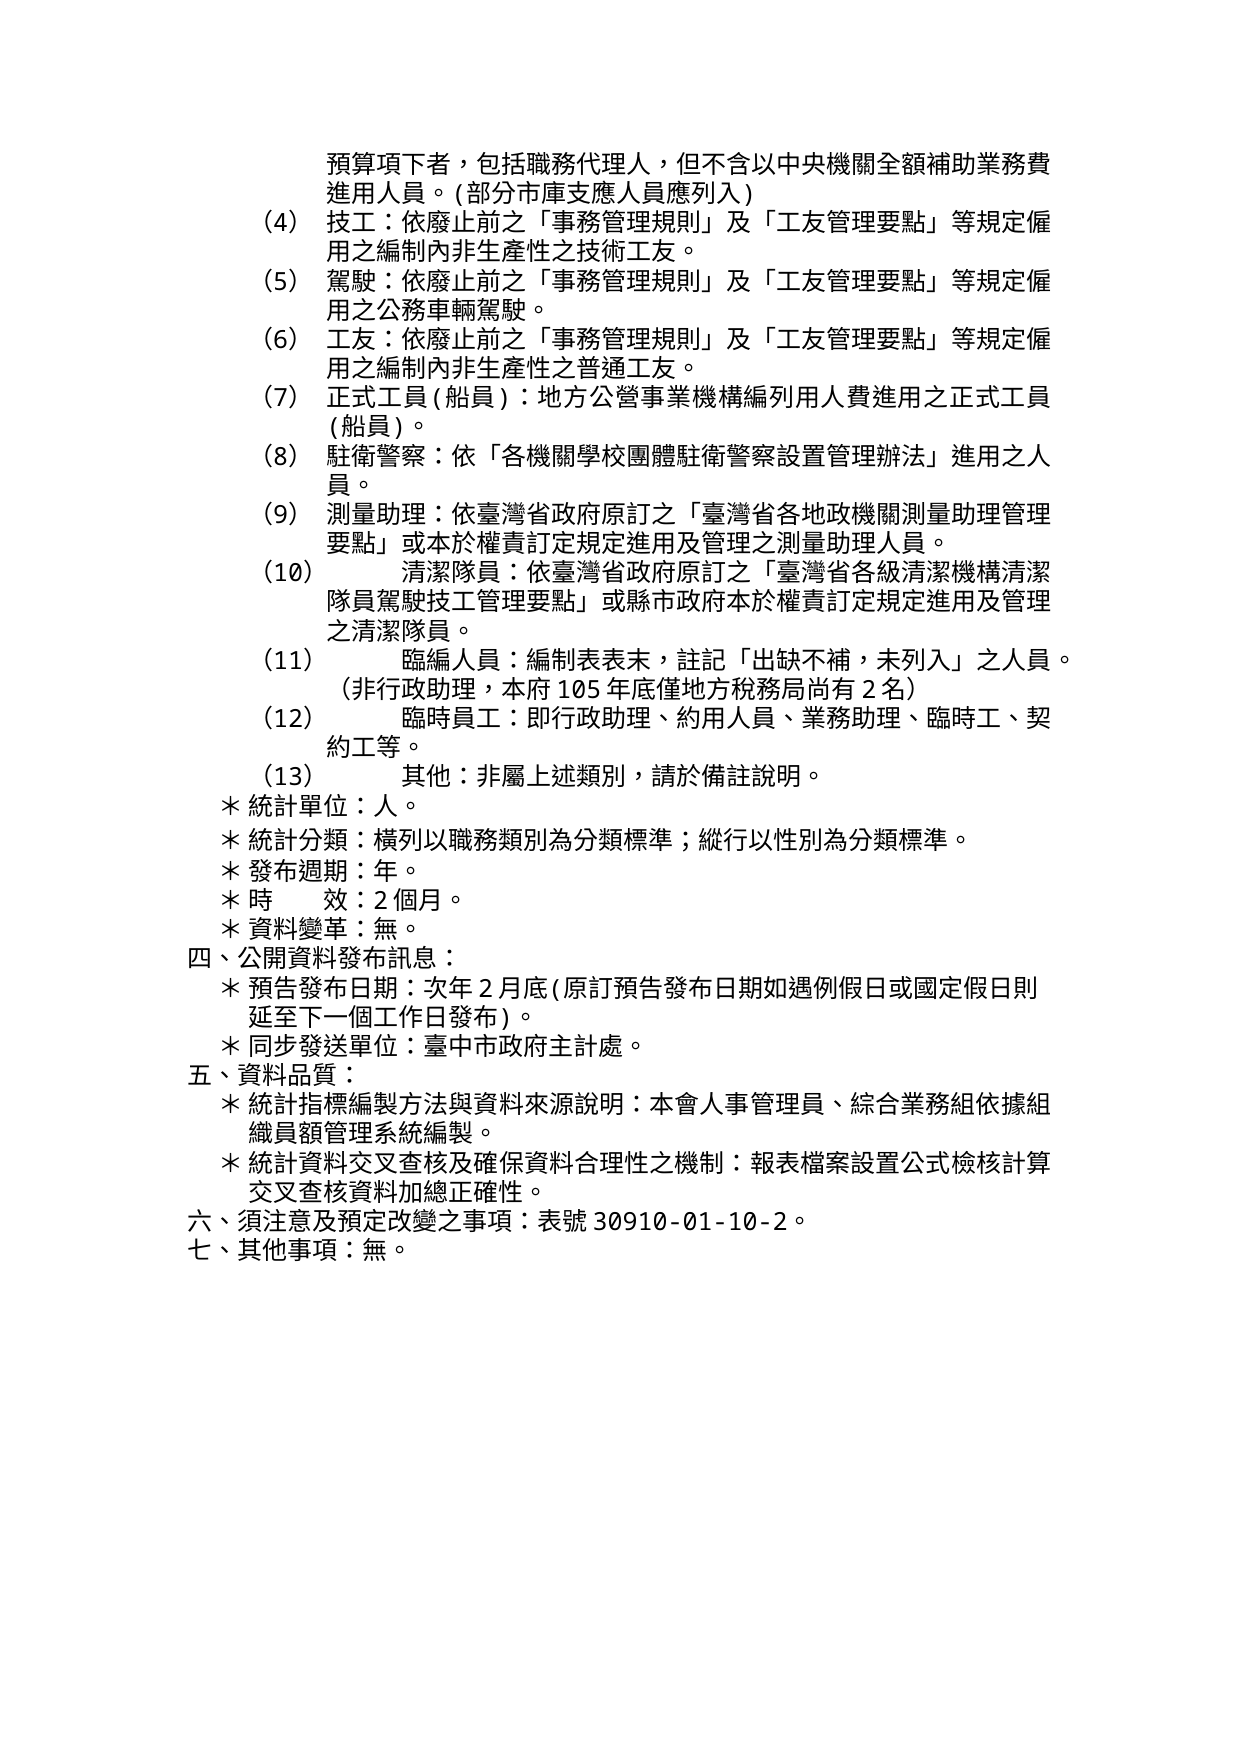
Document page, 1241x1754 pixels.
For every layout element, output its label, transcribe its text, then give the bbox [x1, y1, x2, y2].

text 六、須注意及預定改變之事項：表號30910-01-10-2。 [187, 1207, 1053, 1236]
list 測量助理：依臺灣省政府原訂之「臺灣省各地政機關測量助理管理要點」或本於權責訂定規定進用及管理之測量助理人員。 [248, 500, 1053, 558]
list 資料變革：無。 [218, 915, 1053, 944]
list 統計資料交叉查核及確保資料合理性之機制：報表檔案設置公式檢核計算，交叉查核資料加總正確性。 [218, 1149, 1053, 1207]
list 統計單位：人。 [218, 792, 1053, 821]
list 駐衛警察：依「各機關學校團體駐衛警察設置管理辦法」進用之人員。 [248, 442, 1053, 500]
list 駕駛：依廢止前之「事務管理規則」及「工友管理要點」等規定僱用之公務車輛駕駛。 [248, 267, 1053, 325]
list 正式工員(船員)：地方公營事業機構編列用人費進用之正式工員(船員)。 [248, 383, 1053, 442]
list 其他：非屬上述類別，請於備註說明。 [248, 762, 1053, 792]
list 同步發送單位：臺中市政府主計處。 [218, 1032, 1053, 1061]
list 統計分類：橫列以職務類別為分類標準；縱行以性別為分類標準。 [218, 821, 1053, 857]
list 預算項下者，包括職務代理人，但不含以中央機關全額補助業務費進用人員。(部分市庫支應人員應列入) [248, 150, 1053, 208]
text 五、資料品質： [187, 1061, 1053, 1090]
list 工友：依廢止前之「事務管理規則」及「工友管理要點」等規定僱用之編制內非生產性之普通工友。 [248, 325, 1053, 383]
list 預告發布日期：次年2月底(原訂預告發布日期如遇例假日或國定假日則延至下一個工作日發布)。 [218, 974, 1053, 1032]
list 技工：依廢止前之「事務管理規則」及「工友管理要點」等規定僱用之編制內非生產性之技術工友。 [248, 208, 1053, 267]
list 發布週期：年。 [218, 857, 1053, 886]
text 七、其他事項：無。 [187, 1236, 1053, 1265]
list 臨時員工：即行政助理、約用人員、業務助理、臨時工、契約工等。 [248, 704, 1053, 762]
list 清潔隊員：依臺灣省政府原訂之「臺灣省各級清潔機構清潔隊員駕駛技工管理要點」或縣市政府本於權責訂定規定進用及管理之清潔隊員。 [248, 558, 1053, 646]
list 臨編人員：編制表表末，註記「出缺不補，未列入」之人員。（非行政助理，本府105年底僅地方稅務局尚有2名） [248, 646, 1053, 704]
list 時 效：2個月。 [218, 886, 1053, 915]
list 統計指標編製方法與資料來源說明：本會人事管理員、綜合業務組依據組織員額管理系統編製。 [218, 1090, 1053, 1149]
text 四、公開資料發布訊息： [187, 944, 1053, 974]
